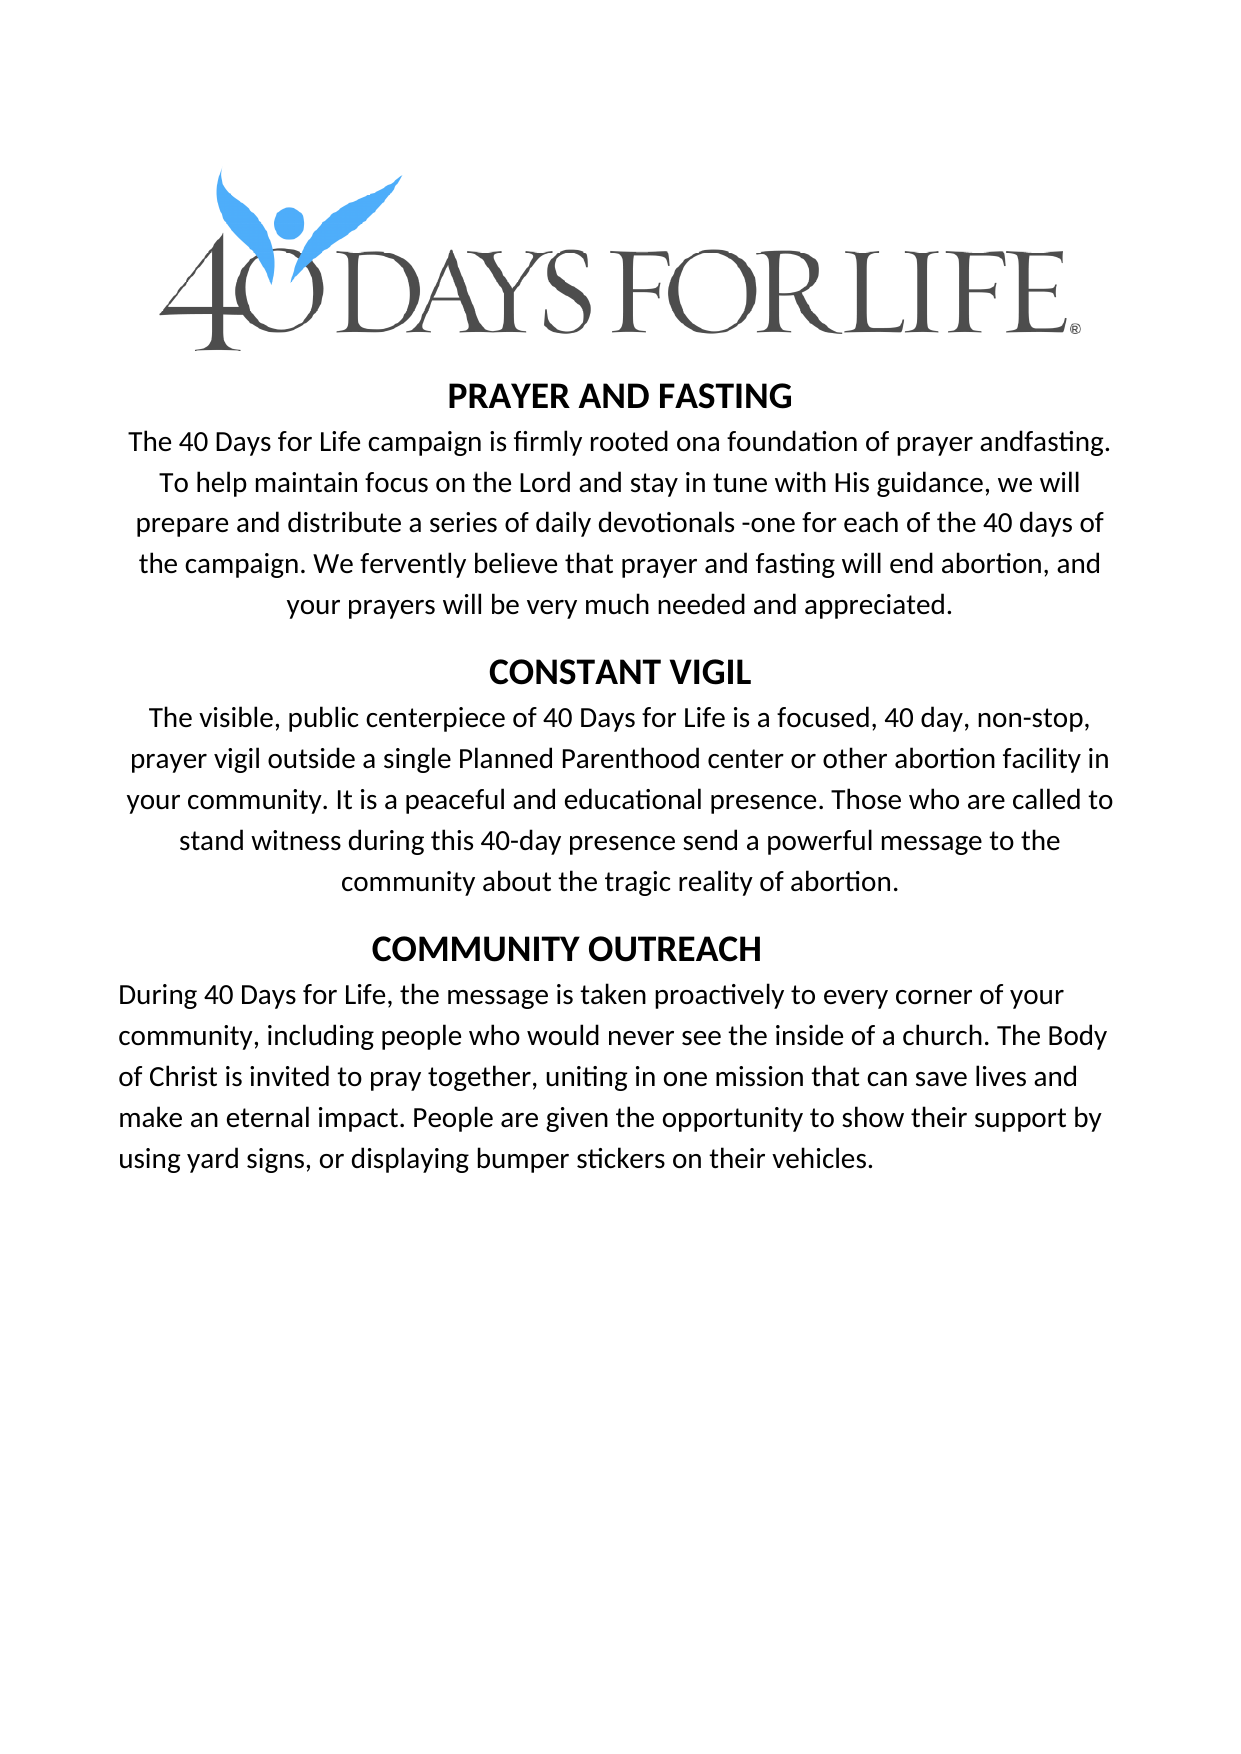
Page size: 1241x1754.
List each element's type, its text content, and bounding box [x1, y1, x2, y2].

text PRAYER AND FASTING The 40 Days for Life campaign is firmly rooted ona foundation of prayer andfasting. To help maintain focus on the Lord and stay in tune with His guidance, we will prepare and distribute a series of daily devotionals -one for each of the 40 days of the campaign. We fervently believe that prayer and fasting will end abortion, and your prayers will be very much needed and appreciated. [118, 372, 1122, 622]
text COMMUNITY OUTREACH During 40 Days for Life, the message is taken proactively to every corner of your community, including people who would never see the inside of a church. The Body of Christ is invited to pray together, uniting in one mission that can save lives and make an eternal impact. People are given the opportunity to show their support by using yard signs, or displaying bumper stickers on their vehicles. [118, 925, 1122, 1281]
text CONSTANT VIGIL The visible, public centerpiece of 40 Days for Life is a focused, 40 day, non-stop, prayer vigil outside a single Planned Parenthood center or other abortion facility in your community. It is a peaceful and educational presence. Those who are called to stand witness during this 40-day presence send a powerful message to the community about the tragic reality of abortion. [118, 648, 1122, 899]
